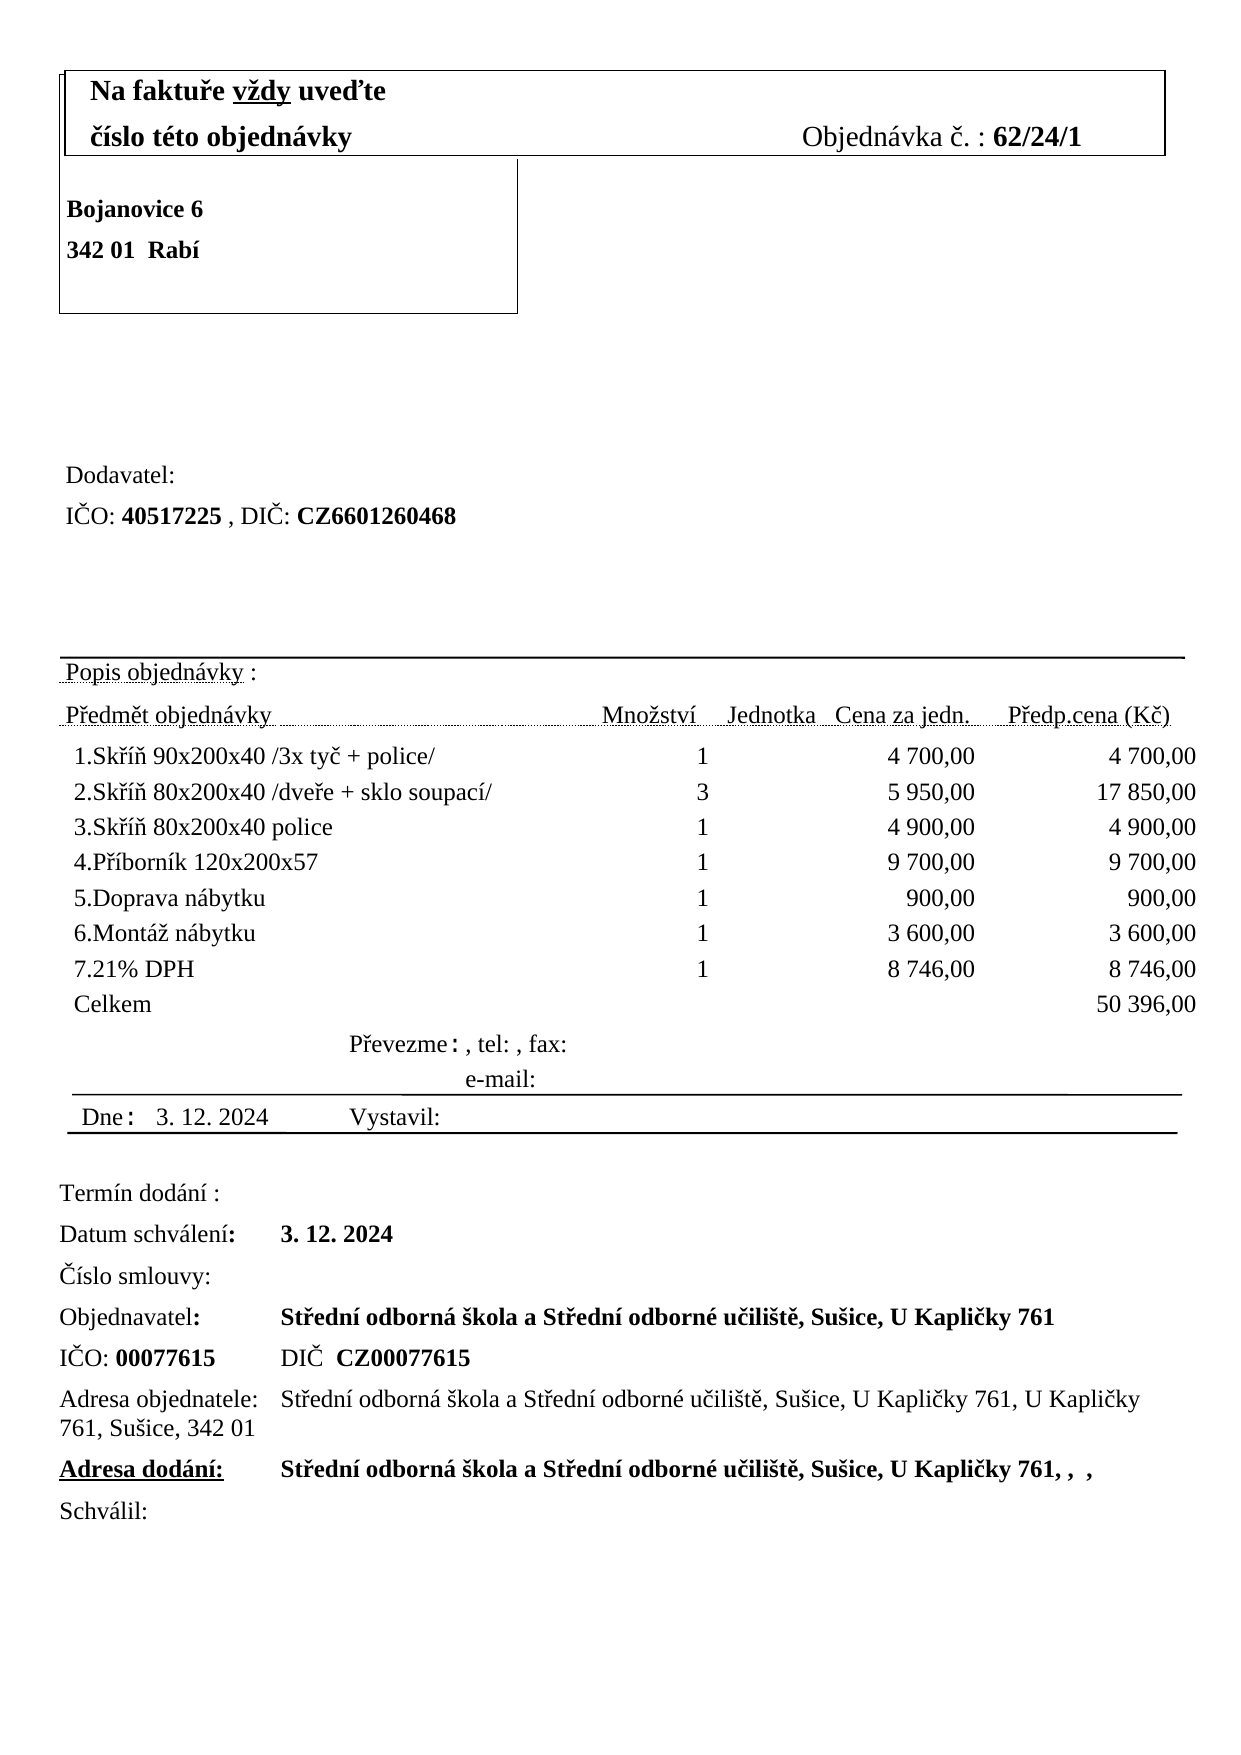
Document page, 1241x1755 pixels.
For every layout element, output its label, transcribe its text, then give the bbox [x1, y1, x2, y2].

table_cell [716, 812, 819, 847]
table_cell [156, 1029, 349, 1064]
table_cell 900,00 [820, 883, 982, 918]
table_cell [716, 989, 819, 1019]
table_cell Celkem [66, 989, 598, 1019]
table_cell 1 [598, 918, 716, 954]
text číslo této objednávky Objednávka č. : 62/24/1 [66, 116, 1164, 155]
table_cell Převezme: [349, 1029, 465, 1064]
table_cell [156, 1064, 349, 1093]
table_cell 5.Doprava nábytku [66, 883, 598, 918]
table_cell 8 746,00 [982, 954, 1203, 989]
table_cell 17 850,00 [982, 777, 1203, 812]
table_header 1.Skříň 90x200x40 /3x tyč + police/ [66, 741, 598, 777]
table_cell [465, 1102, 1203, 1137]
table_cell Vystavil: objednavatele: [349, 1102, 465, 1132]
table_header 4 700,00 [982, 741, 1203, 777]
table_cell 900,00 [982, 883, 1203, 918]
table_cell 6.Montáž nábytku [66, 918, 598, 954]
subtitle Termín dodání : [59, 1178, 1181, 1207]
table_cell [716, 848, 819, 883]
table_cell 50 396,00 [820, 989, 1203, 1019]
table_cell 8 746,00 [820, 954, 982, 989]
table_cell 9 700,00 [982, 848, 1203, 883]
table_cell 9 700,00 [820, 848, 982, 883]
table_cell [349, 1096, 465, 1102]
text Předmět objednávky Množství Jednotka Cena za jedn. Předp.cena (Kč) [59, 700, 1181, 729]
table_cell e-mail: [465, 1064, 1203, 1102]
table_cell [66, 1019, 156, 1029]
table_header 4 700,00 [820, 741, 982, 777]
table_cell [598, 989, 716, 1019]
table_cell 3 600,00 [820, 918, 982, 954]
table_cell 4 900,00 [982, 812, 1203, 847]
table_cell 2.Skříň 80x200x40 /dveře + sklo soupací/ [66, 777, 598, 812]
table_cell [716, 954, 819, 989]
subtitle Číslo smlouvy: [59, 1261, 1181, 1289]
table_cell [349, 1064, 465, 1093]
table_cell 3.Skříň 80x200x40 police [66, 812, 598, 847]
subtitle IČO: 40517225 , DIČ: CZ6601260468 [59, 501, 1181, 530]
table_cell [716, 777, 819, 812]
table_cell [349, 1019, 465, 1029]
text IČO: 00077615 DIČ CZ00077615 [59, 1343, 1181, 1372]
table_cell Dne: [66, 1102, 156, 1137]
table_cell 1 [598, 883, 716, 918]
table_cell [716, 883, 819, 918]
table_cell 1 [598, 954, 716, 989]
table_cell 4 900,00 [820, 812, 982, 847]
table_cell 3 [598, 777, 716, 812]
table_cell [66, 1064, 156, 1102]
subtitle Schválil: [59, 1496, 1181, 1524]
subtitle Popis objednávky : [59, 657, 1181, 687]
table_cell [716, 918, 819, 954]
table_cell 1 [598, 812, 716, 847]
table_cell 1 [598, 848, 716, 883]
table_cell [66, 1029, 156, 1064]
table_cell [156, 1019, 349, 1029]
table_header [716, 741, 819, 777]
text Adresa objednatele: Střední odborná škola a Střední odborné učiliště, Sušice, U Kapličky 761, U Kapličky 761, Sušice, 342 01 [59, 1384, 1181, 1442]
text Na faktuře vždy uveďte [66, 71, 1164, 107]
subtitle Objednavatel: Střední odborná škola a Střední odborné učiliště, Sušice, U Kapličky 761 [59, 1302, 1181, 1331]
subtitle Datum schválení: 3. 12. 2024 [59, 1219, 1181, 1248]
table_header Bohuslav Barborka Bojanovice 6 342 01 Rabí [60, 75, 517, 313]
table_cell 5 950,00 [820, 777, 982, 812]
table_cell [465, 1019, 1203, 1029]
table_cell [156, 1096, 349, 1102]
table_cell , tel: , fax: [465, 1029, 1203, 1064]
table_cell 7.21% DPH [66, 954, 598, 989]
table_cell 4.Příborník 120x200x57 [66, 848, 598, 883]
subtitle Adresa dodání: Střední odborná škola a Střední odborné učiliště, Sušice, U Kapličky 761, , , [59, 1454, 1181, 1483]
table_cell 3 600,00 [982, 918, 1203, 954]
table_cell 3. 12. 2024 [156, 1102, 349, 1132]
table_header 1 [598, 741, 716, 777]
text Dodavatel: [59, 460, 1181, 489]
